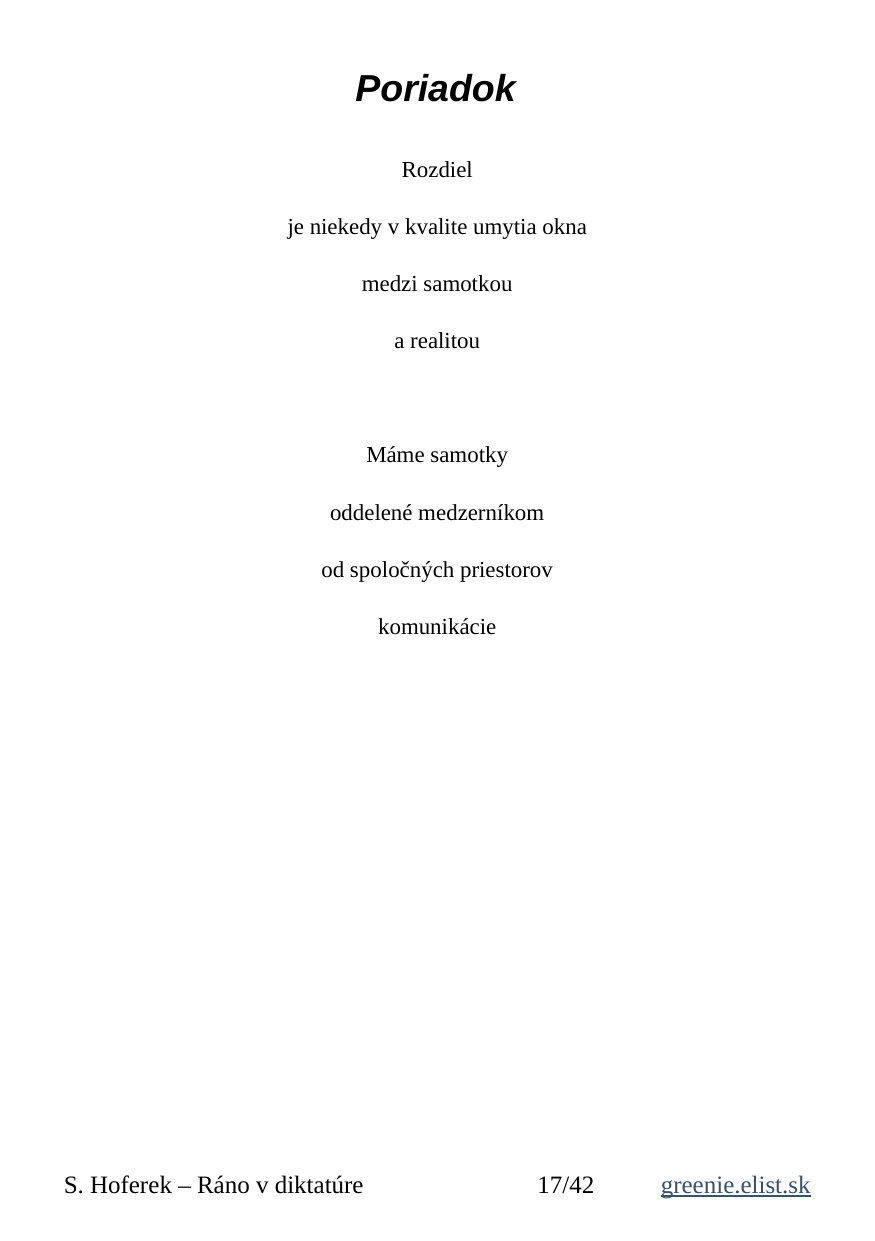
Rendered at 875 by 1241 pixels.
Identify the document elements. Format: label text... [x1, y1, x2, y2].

text komunikácie [41, 613, 833, 639]
text medzi samotkou [41, 270, 833, 296]
text Máme samotky [41, 442, 833, 468]
text je niekedy v kvalite umytia okna [41, 213, 833, 239]
text Rozdiel [41, 156, 833, 182]
subtitle Poriadok [41, 66, 833, 109]
text oddelené medzerníkom [41, 499, 833, 525]
text od spoločných priestorov [41, 556, 833, 582]
text a realitou [41, 327, 833, 353]
